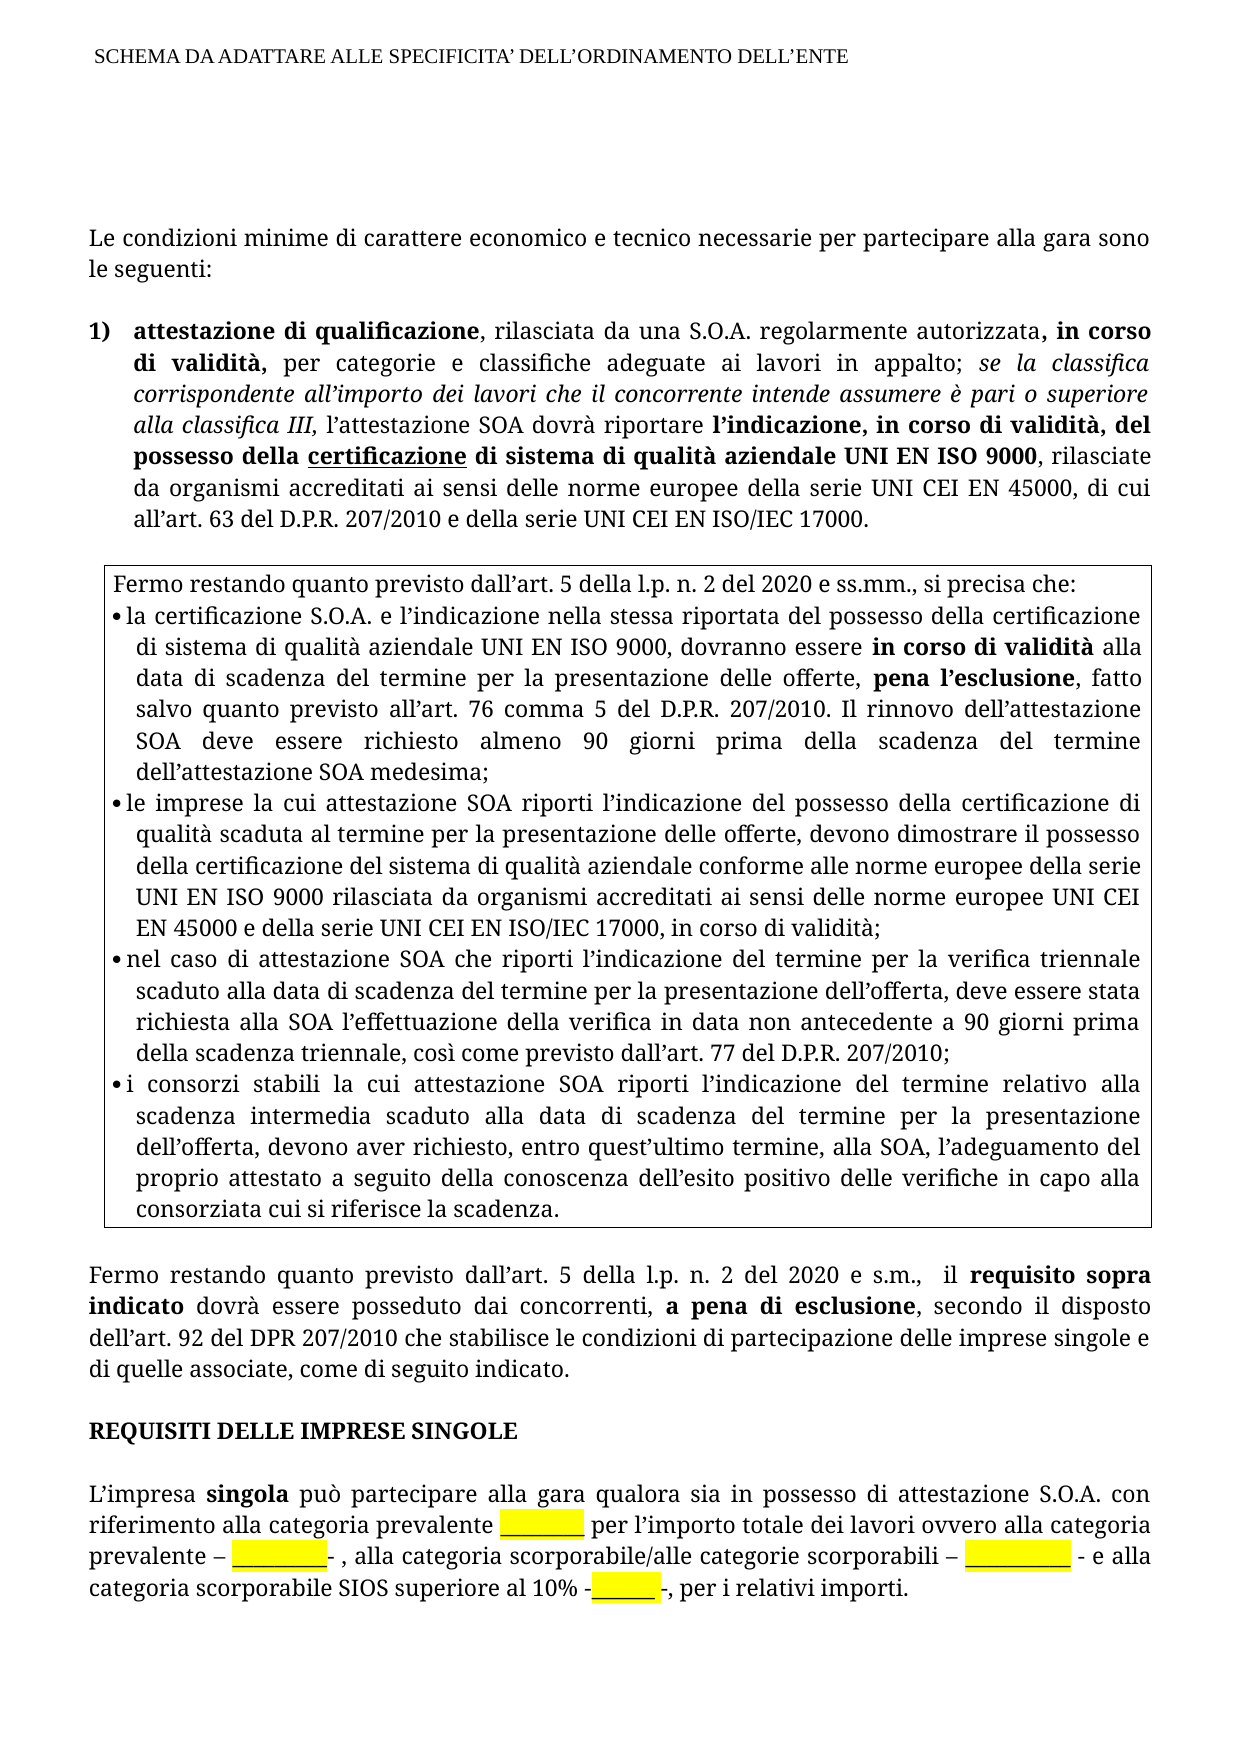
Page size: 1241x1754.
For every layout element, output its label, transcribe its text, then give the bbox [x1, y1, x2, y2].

text REQUISITI DELLE IMPRESE SINGOLE [89, 1415, 1152, 1447]
list nel caso di attestazione SOA che riporti l’indicazione del termine per la verifica triennale scaduto alla data di scadenza del termine per la presentazione dell’offerta, deve essere stata richiesta alla SOA l’effettuazione della verifica in data non antecedente a 90 giorni prima della scadenza triennale, così come previsto dall’art. 77 del D.P.R. 207/2010; [105, 940, 1151, 1065]
list la certificazione S.O.A. e l’indicazione nella stessa riportata del possesso della certificazione di sistema di qualità aziendale UNI EN ISO 9000, dovranno essere in corso di validità alla data di scadenza del termine per la presentazione delle offerte, pena l’esclusione, fatto salvo quanto previsto all’art. 76 comma 5 del D.P.R. 207/2010. Il rinnovo dell’attestazione SOA deve essere richiesto almeno 90 giorni prima della scadenza del termine dell’attestazione SOA medesima; [105, 597, 1151, 784]
list le imprese la cui attestazione SOA riporti l’indicazione del possesso della certificazione di qualità scaduta al termine per la presentazione delle offerte, devono dimostrare il possesso della certificazione del sistema di qualità aziendale conforme alle norme europee della serie UNI EN ISO 9000 rilasciata da organismi accreditati ai sensi delle norme europee UNI CEI EN 45000 e della serie UNI CEI EN ISO/IEC 17000, in corso di validità; [105, 784, 1151, 940]
text Fermo restando quanto previsto dall’art. 5 della l.p. n. 2 del 2020 e s.m., il requisito sopra indicato dovrà essere posseduto dai concorrenti, a pena di esclusione, secondo il disposto dell’art. 92 del DPR 207/2010 che stabilisce le condizioni di partecipazione delle imprese singole e di quelle associate, come di seguito indicato. [89, 1259, 1152, 1384]
text 1) attestazione di qualificazione, rilasciata da una S.O.A. regolarmente autorizzata, in corso di validità, per categorie e classifiche adeguate ai lavori in appalto; se la classifica corrispondente all’importo dei lavori che il concorrente intende assumere è pari o superiore alla classifica III, l’attestazione SOA dovrà riportare l’indicazione, in corso di validità, del possesso della certificazione di sistema di qualità aziendale UNI EN ISO 9000, rilasciate da organismi accreditati ai sensi delle norme europee della serie UNI CEI EN 45000, di cui all’art. 63 del D.P.R. 207/2010 e della serie UNI CEI EN ISO/IEC 17000. [89, 315, 1152, 534]
text L’impresa singola può partecipare alla gara qualora sia in possesso di attestazione S.O.A. con riferimento alla categoria prevalente ________ per l’importo totale dei lavori ovvero alla categoria prevalente – _________- , alla categoria scorporabile/alle categorie scorporabili – __________ - e alla categoria scorporabile SIOS superiore al 10% -______ -, per i relativi importi. [89, 1478, 1152, 1603]
list i consorzi stabili la cui attestazione SOA riporti l’indicazione del termine relativo alla scadenza intermedia scaduto alla data di scadenza del termine per la presentazione dell’offerta, devono aver richiesto, entro quest’ultimo termine, alla SOA, l’adeguamento del proprio attestato a seguito della conoscenza dell’esito positivo delle verifiche in capo alla consorziata cui si riferisce la scadenza. [105, 1065, 1151, 1227]
text Le condizioni minime di carattere economico e tecnico necessarie per partecipare alla gara sono le seguenti: [89, 222, 1152, 284]
text Fermo restando quanto previsto dall’art. 5 della l.p. n. 2 del 2020 e ss.mm., si precisa che: [105, 566, 1151, 597]
